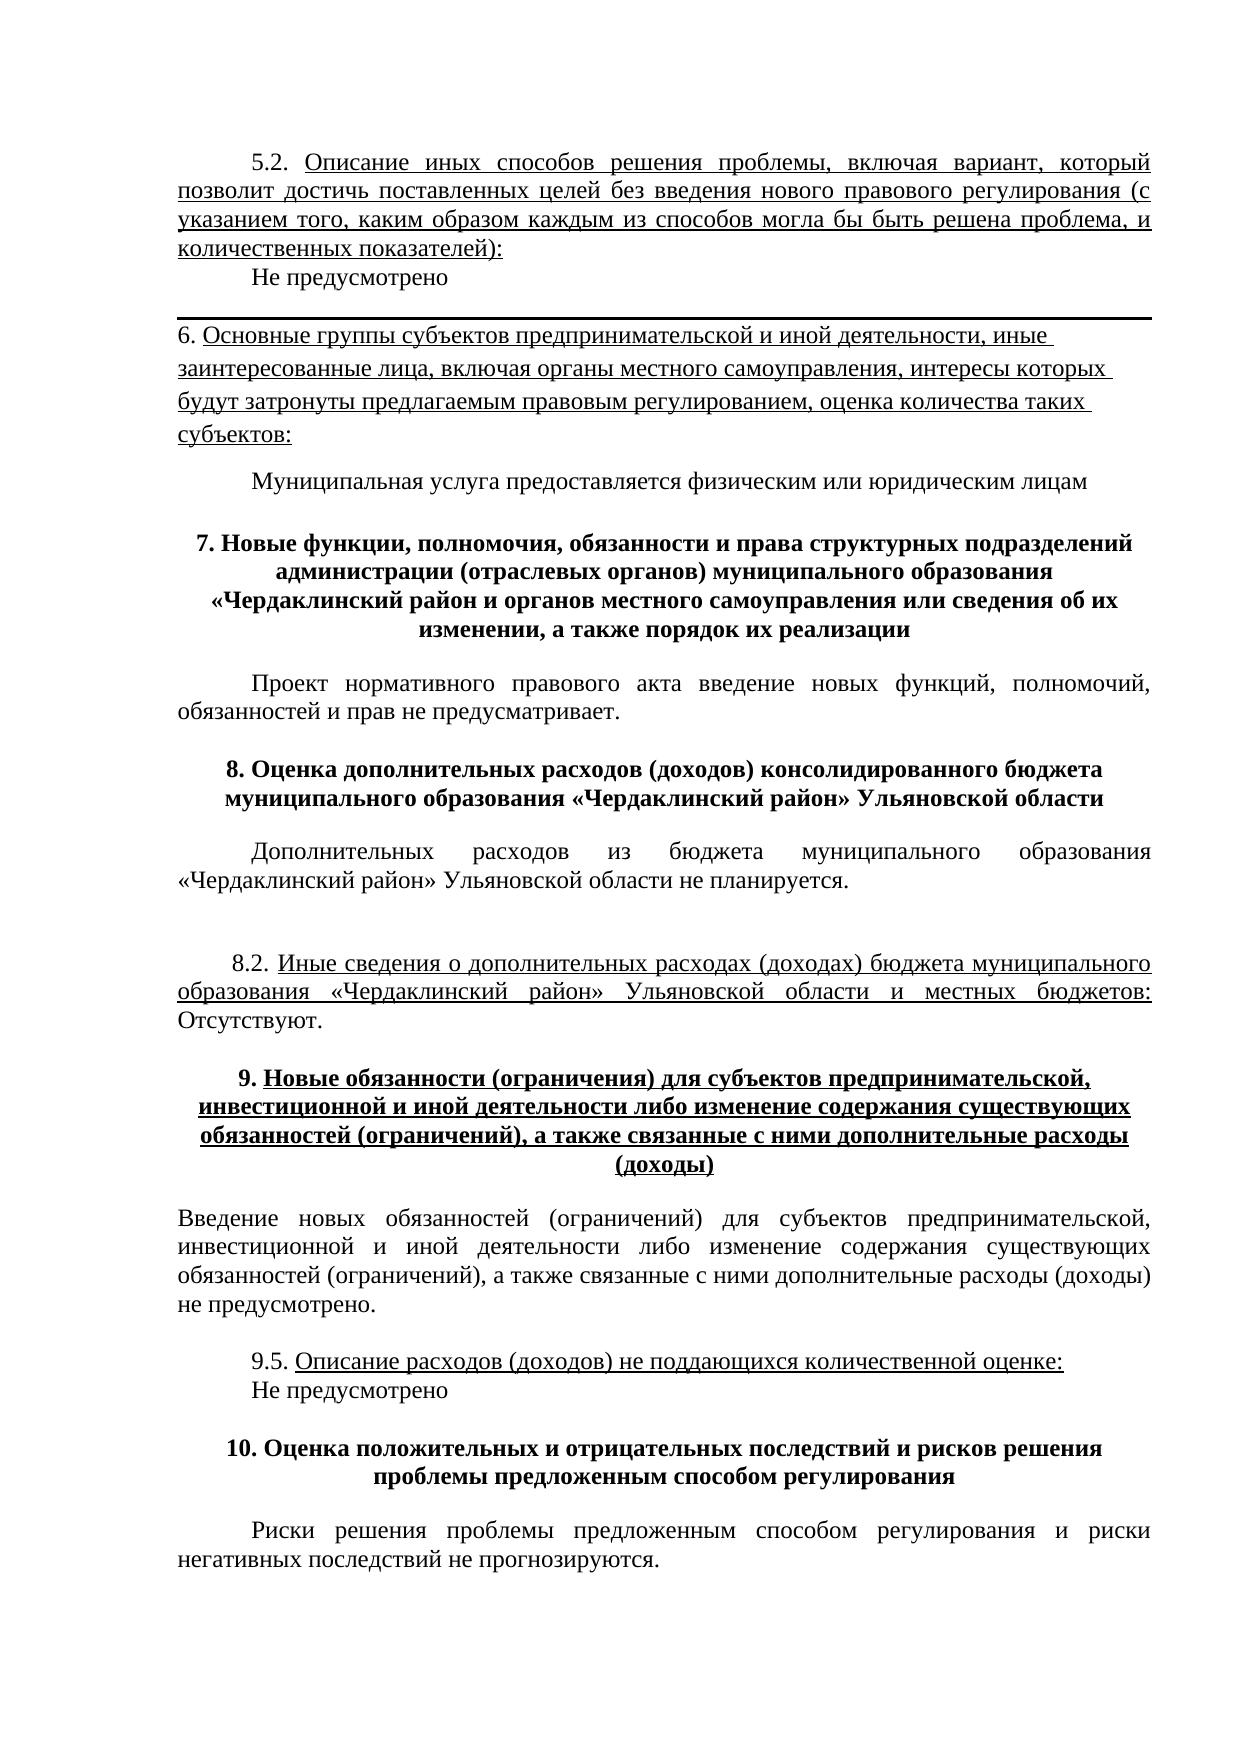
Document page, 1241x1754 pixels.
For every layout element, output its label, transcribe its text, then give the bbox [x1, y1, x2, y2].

text Проект нормативного правового акта введение новых функций, полномочий, обязанностей и прав не предусматривает. [177, 668, 1152, 725]
text Дополнительных расходов из бюджета муниципального образования «Чердаклинский район» Ульяновской области не планируется. [177, 836, 1152, 894]
text Отсутствуют. [177, 1003, 1152, 1034]
text Не предусмотрено [177, 1375, 1152, 1404]
text 9.5. Описание расходов (доходов) не поддающихся количественной оценке: [177, 1346, 1152, 1375]
text 9. Новые обязанности (ограничения) для субъектов предпринимательской, инвестиционной и иной деятельности либо изменение содержания существующих обязанностей (ограничений), а также связанные с ними дополнительные расходы (доходы) [177, 1063, 1152, 1178]
text Не предусмотрено [177, 262, 1152, 291]
text 7. Новые функции, полномочия, обязанности и права структурных подразделений администрации (отраслевых органов) муниципального образования «Чердаклинский район и органов местного самоуправления или сведения об их изменении, а также порядок их реализации [177, 528, 1152, 643]
text 6. Основные группы субъектов предпринимательской и иной деятельности, иные заинтересованные лица, включая органы местного самоуправления, интересы которых будут затронуты предлагаемым правовым регулированием, оценка количества таких субъектов: [177, 320, 1152, 448]
text 10. Оценка положительных и отрицательных последствий и рисков решения проблемы предложенным способом регулирования [177, 1433, 1152, 1490]
text количественных показателей): [177, 231, 1152, 262]
text Риски решения проблемы предложенным способом регулирования и риски негативных последствий не прогнозируются. [177, 1515, 1152, 1573]
text 8.2. Иные сведения о дополнительных расходах (доходах) бюджета муниципального образования «Чердаклинский район» Ульяновской области и местных бюджетов: [177, 948, 1152, 1001]
text Муниципальная услуга предоставляется физическим или юридическим лицам [177, 466, 1152, 495]
text 8. Оценка дополнительных расходов (доходов) консолидированного бюджета муниципального образования «Чердаклинский район» Ульяновской области [177, 754, 1152, 811]
text Введение новых обязанностей (ограничений) для субъектов предпринимательской, инвестиционной и иной деятельности либо изменение содержания существующих обязанностей (ограничений), а также связанные с ними дополнительные расходы (доходы) не предусмотрено. [177, 1203, 1152, 1318]
text 5.2. Описание иных способов решения проблемы, включая вариант, который позволит достичь поставленных целей без введения нового правового регулирования (с указанием того, каким образом каждым из способов могла бы быть решена проблема, и [177, 147, 1152, 229]
